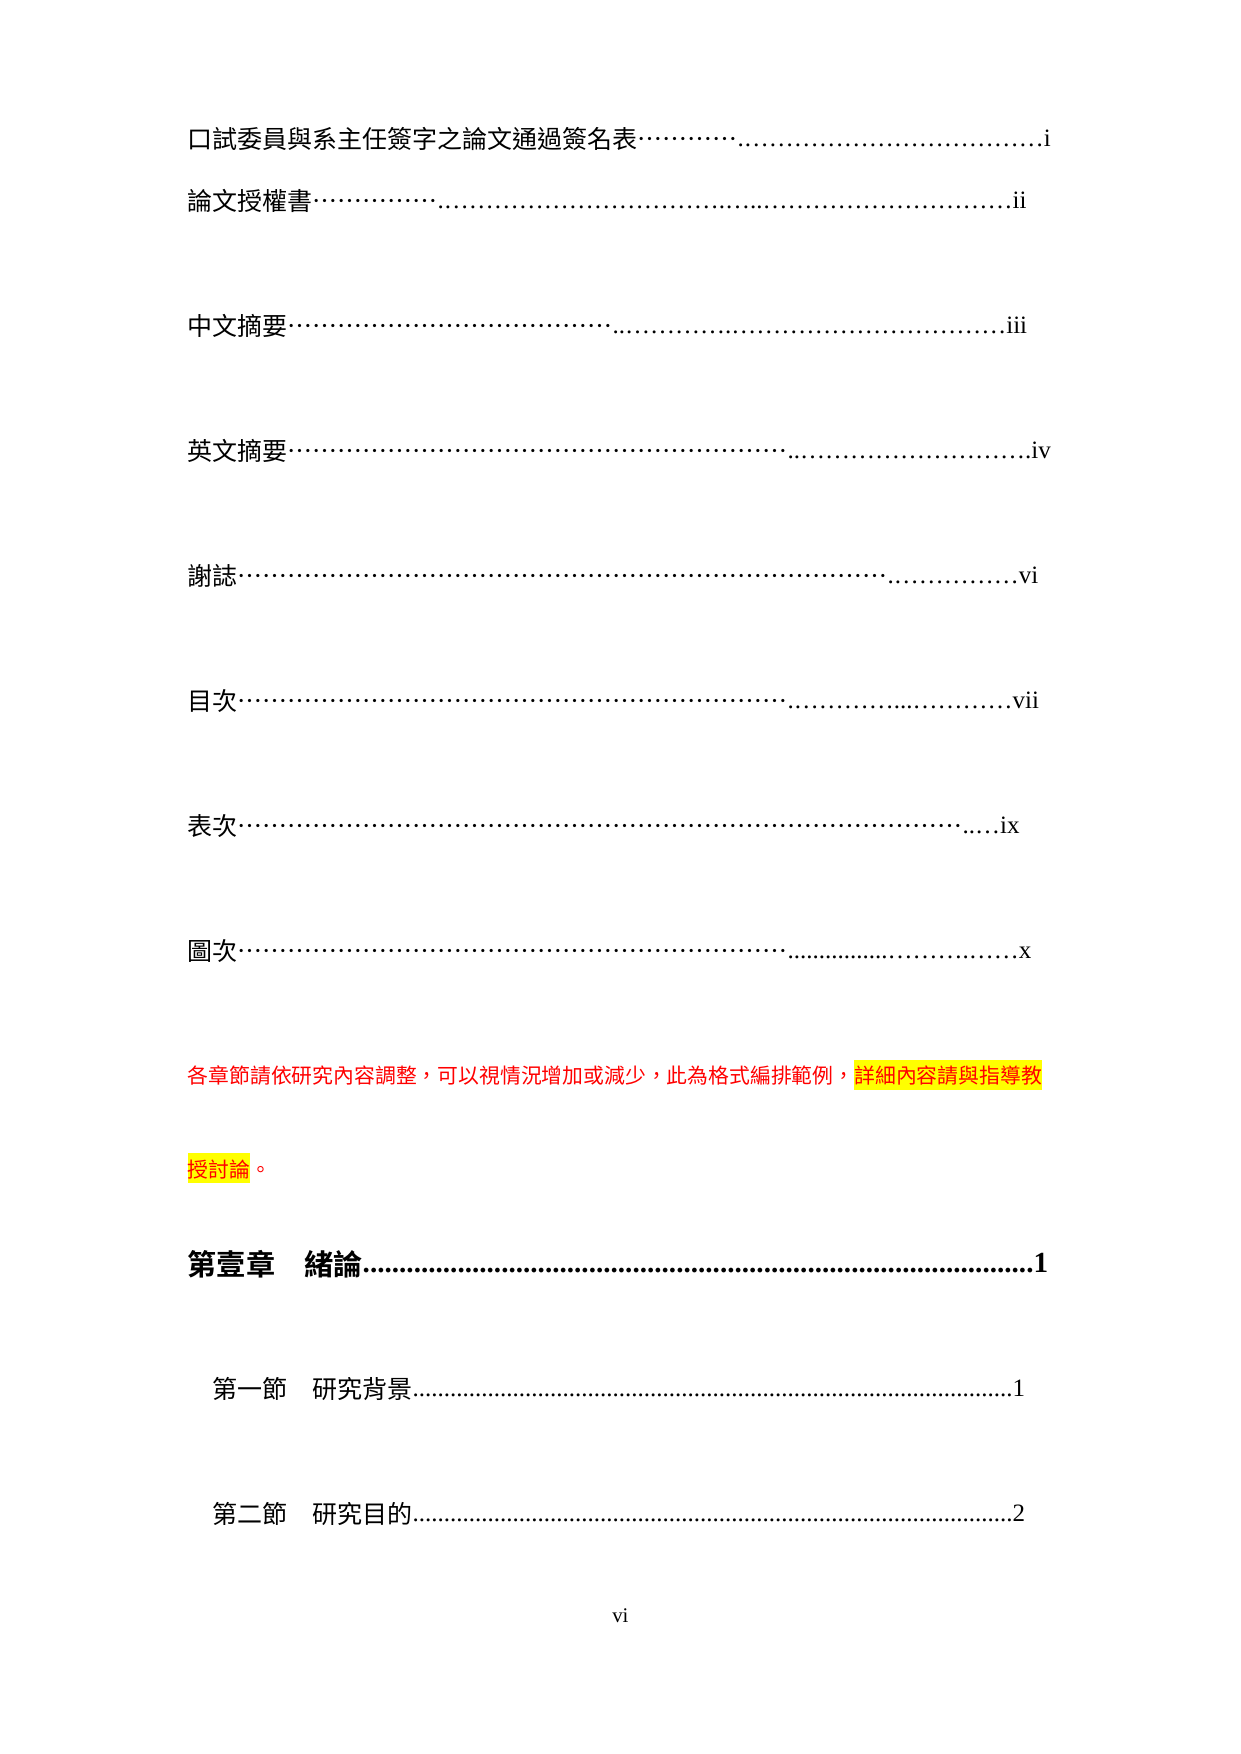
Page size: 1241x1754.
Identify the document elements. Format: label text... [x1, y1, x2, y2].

text 各章節請依研究內容調整，可以視情況增加或減少，此為格式編排範例，詳細內容請與指導教授討論。 [187, 1033, 1053, 1189]
text 表次……………………………………………………………………………..…ix [187, 783, 1053, 846]
text 謝誌…………………………………………………………………….……………vi [187, 533, 1053, 596]
text 第一節 研究背景................................................................................................1 [187, 1346, 1053, 1408]
text 第壹章 緒論............................................................................................1 [187, 1221, 1053, 1283]
text 論文授權書…………….…………………………….…..…………………………ii [187, 158, 1053, 221]
text 目次………………………………………………………….…………...…………vii [187, 658, 1053, 721]
text 圖次…………………………………………………………................……….……x [187, 908, 1053, 971]
text 中文摘要…………………………………..………….……………………………iii [187, 283, 1053, 346]
text 第二節 研究目的................................................................................................2 [187, 1471, 1053, 1533]
text 英文摘要……………………………………………………..……………………….iv [187, 408, 1053, 471]
text 口試委員與系主任簽字之論文通過簽名表………….………………………………i [187, 96, 1053, 158]
